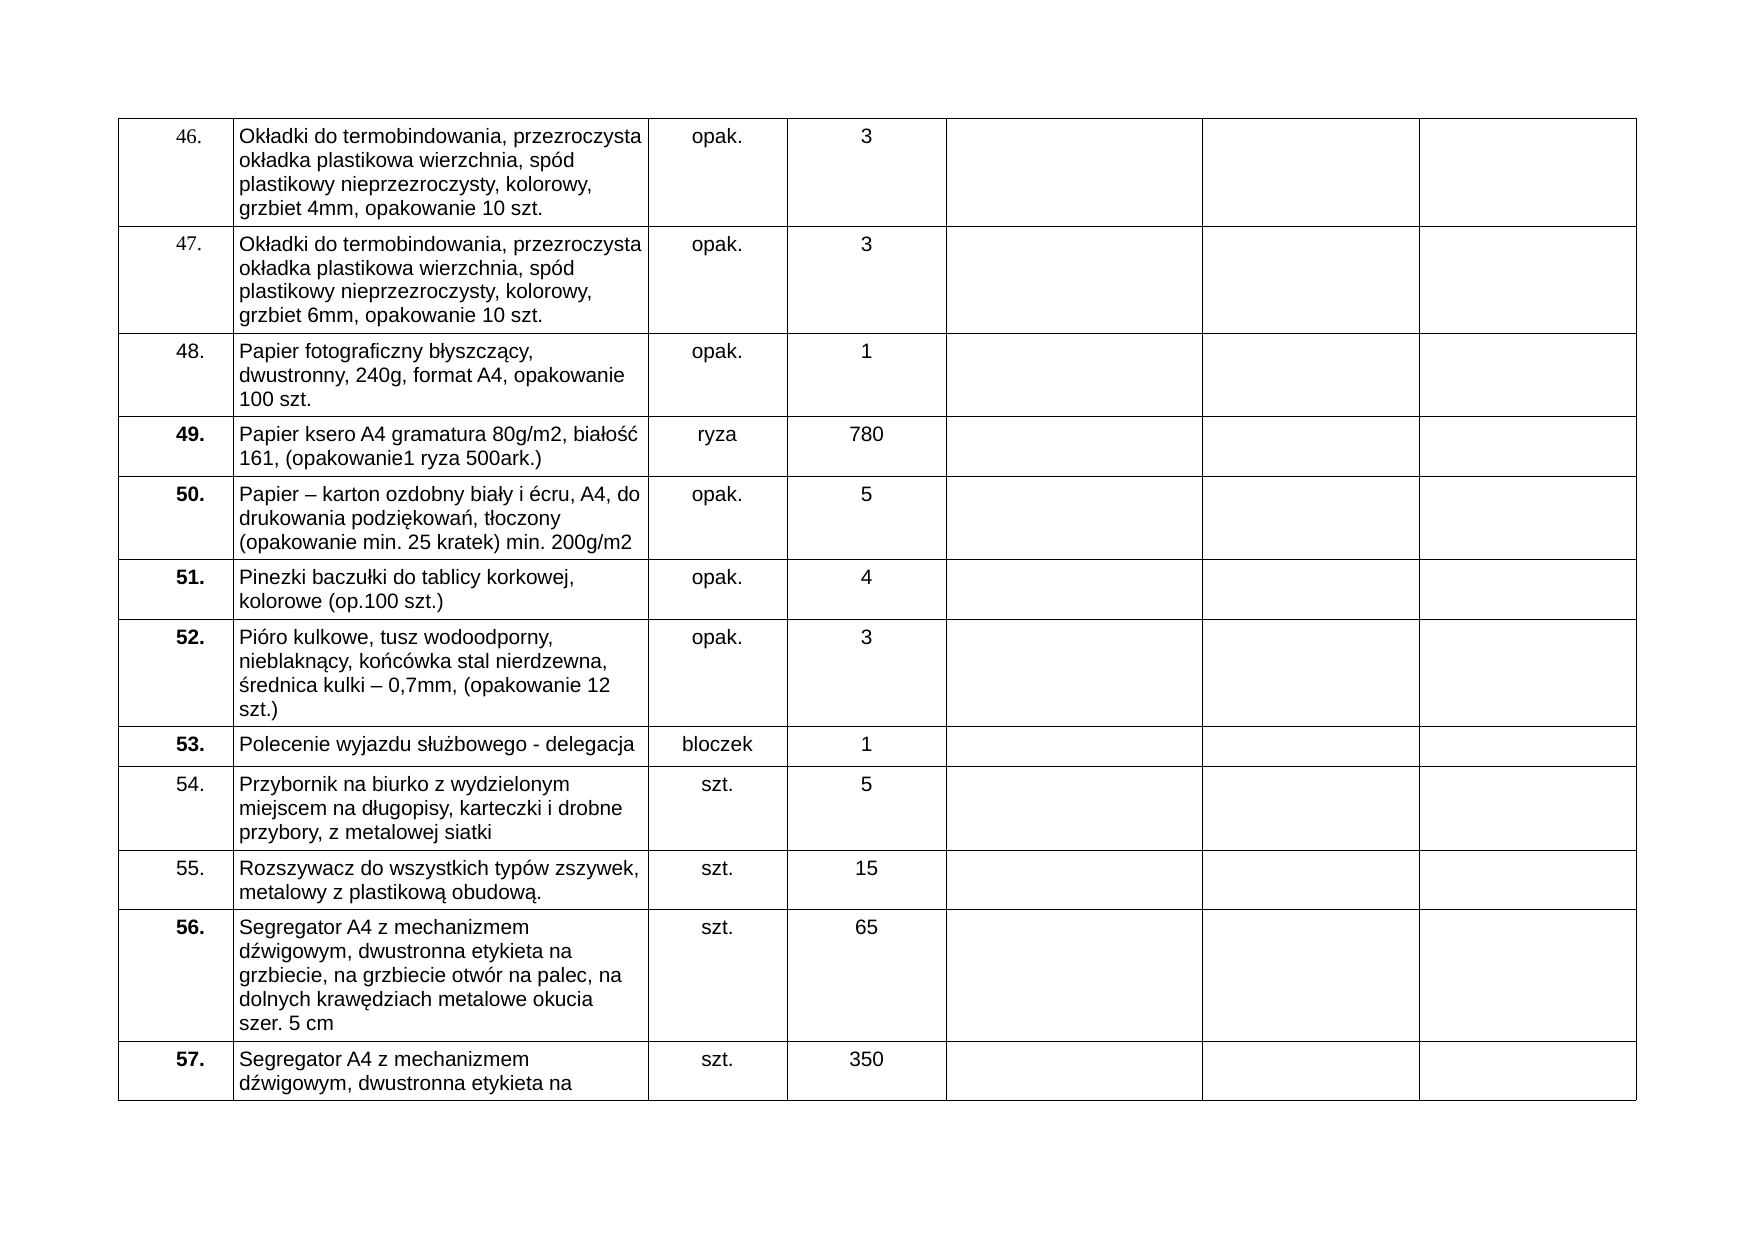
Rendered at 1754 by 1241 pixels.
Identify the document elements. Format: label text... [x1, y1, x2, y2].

table_cell [119, 620, 233, 726]
table_cell [947, 910, 1202, 1041]
table_cell szt. [649, 1042, 787, 1100]
table_cell Rozszywacz do wszystkich typów zszywek, metalowy z plastikową obudową. [234, 851, 648, 909]
table_cell [119, 334, 233, 416]
table_cell [1420, 477, 1636, 559]
table_cell opak. [649, 119, 787, 226]
table_cell [1420, 767, 1636, 850]
table_cell 780 [788, 417, 946, 476]
table_cell Okładki do termobindowania, przezroczysta okładka plastikowa wierzchnia, spód plastikowy nieprzezroczysty, kolorowy, grzbiet 6mm, opakowanie 10 szt. [234, 227, 648, 333]
table_cell szt. [649, 767, 787, 850]
table_cell 3 [788, 227, 946, 333]
table_cell [1203, 560, 1419, 619]
table_cell [119, 851, 233, 909]
table_cell [1203, 910, 1419, 1041]
table_cell Pinezki baczułki do tablicy korkowej, kolorowe (op.100 szt.) [234, 560, 648, 619]
table_cell [1420, 560, 1636, 619]
table_cell [119, 477, 233, 559]
table_cell opak. [649, 227, 787, 333]
table_cell [1420, 620, 1636, 726]
table_cell [1203, 620, 1419, 726]
table_cell opak. [649, 334, 787, 416]
table_cell [119, 727, 233, 766]
table_cell 5 [788, 477, 946, 559]
table_cell 4 [788, 560, 946, 619]
table_cell [1420, 727, 1636, 766]
table_cell 5 [788, 767, 946, 850]
table_cell Przybornik na biurko z wydzielonym miejscem na długopisy, karteczki i drobne przybory, z metalowej siatki [234, 767, 648, 850]
table_cell Segregator A4 z mechanizmem dźwigowym, dwustronna etykieta na grzbiecie, na grzbiecie otwór na palec, na dolnych krawędziach metalowe okucia szer. 5 cm [234, 910, 648, 1041]
table_cell [119, 119, 233, 226]
table_cell 3 [788, 119, 946, 226]
table_cell [947, 620, 1202, 726]
table_cell [947, 851, 1202, 909]
table_cell 1 [788, 727, 946, 766]
table_cell [1203, 477, 1419, 559]
table_cell [947, 334, 1202, 416]
table_cell [1420, 119, 1636, 226]
table_cell [1420, 851, 1636, 909]
table_cell Pióro kulkowe, tusz wodoodporny, nieblaknący, końcówka stal nierdzewna, średnica kulki – 0,7mm, (opakowanie 12 szt.) [234, 620, 648, 726]
table_cell [947, 227, 1202, 333]
table_cell [947, 727, 1202, 766]
table_cell [1203, 1042, 1419, 1100]
table_cell [947, 119, 1202, 226]
table_cell opak. [649, 620, 787, 726]
table_cell ryza [649, 417, 787, 476]
table_cell [119, 910, 233, 1041]
table_cell [1203, 334, 1419, 416]
table_cell [1203, 227, 1419, 333]
table_cell Okładki do termobindowania, przezroczysta okładka plastikowa wierzchnia, spód plastikowy nieprzezroczysty, kolorowy, grzbiet 4mm, opakowanie 10 szt. [234, 119, 648, 226]
table_cell [1420, 334, 1636, 416]
table_cell 3 [788, 620, 946, 726]
table_cell [119, 767, 233, 850]
table_cell bloczek [649, 727, 787, 766]
table_cell Papier – karton ozdobny biały i écru, A4, do drukowania podziękowań, tłoczony (opakowanie min. 25 kratek) min. 200g/m2 [234, 477, 648, 559]
table_cell [119, 560, 233, 619]
table_cell [947, 560, 1202, 619]
table_cell Polecenie wyjazdu służbowego - delegacja [234, 727, 648, 766]
table_cell szt. [649, 851, 787, 909]
table_cell 350 [788, 1042, 946, 1100]
table_cell [1203, 119, 1419, 226]
table_cell [1420, 910, 1636, 1041]
table_cell [1203, 727, 1419, 766]
table_cell [119, 1042, 233, 1100]
table_cell [119, 417, 233, 476]
table_cell opak. [649, 477, 787, 559]
table_cell [1420, 227, 1636, 333]
table_cell [1420, 1042, 1636, 1100]
table_cell [1203, 851, 1419, 909]
table_cell [947, 767, 1202, 850]
table_cell [1203, 767, 1419, 850]
table_cell [1420, 417, 1636, 476]
table_cell [1203, 417, 1419, 476]
table_cell [947, 477, 1202, 559]
table_cell 15 [788, 851, 946, 909]
table_cell opak. [649, 560, 787, 619]
table_cell [947, 1042, 1202, 1100]
table_cell Segregator A4 z mechanizmem dźwigowym, dwustronna etykieta na [234, 1042, 648, 1100]
table_cell Papier fotograficzny błyszczący, dwustronny, 240g, format A4, opakowanie 100 szt. [234, 334, 648, 416]
table_cell szt. [649, 910, 787, 1041]
table_cell 1 [788, 334, 946, 416]
table_cell [119, 227, 233, 333]
table_cell 65 [788, 910, 946, 1041]
table_cell Papier ksero A4 gramatura 80g/m2, białość 161, (opakowanie1 ryza 500ark.) [234, 417, 648, 476]
table_cell [947, 417, 1202, 476]
